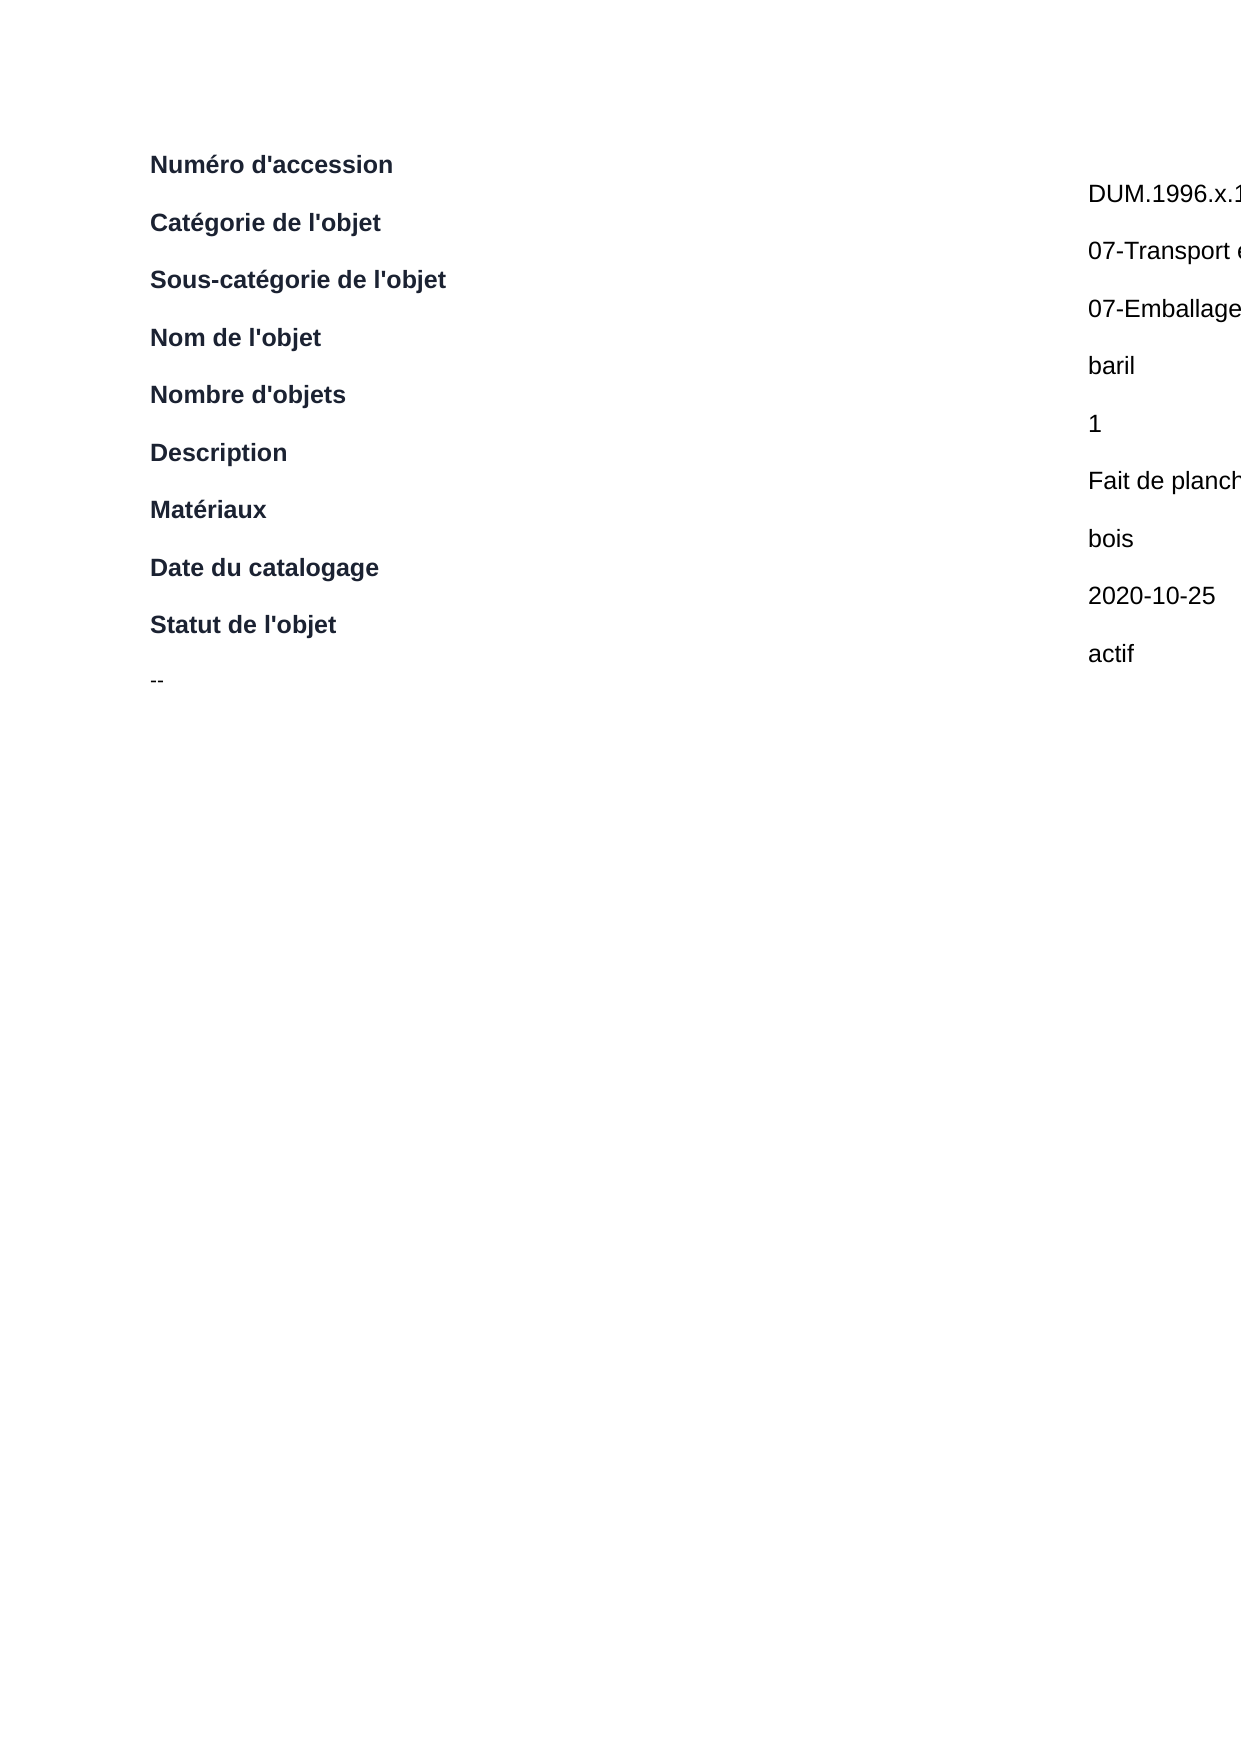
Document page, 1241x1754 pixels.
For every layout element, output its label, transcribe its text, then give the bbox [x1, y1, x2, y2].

text Fait de planchettes de bois. Deux cerceaux; un en bois et l'autre en métal. De la broche sert à retenir les planchettes. [1088, 466, 1240, 495]
text Numéro d'accession [150, 150, 1090, 179]
text actif [1088, 639, 1240, 667]
text 07-Emballage [1088, 294, 1240, 322]
text Catégorie de l'objet [150, 207, 1090, 236]
text 2020-10-25 [1088, 581, 1240, 610]
text DUM.1996.x.1051 [1088, 179, 1240, 207]
text 07-Transport et manutention [1088, 236, 1240, 265]
text 1 [1088, 409, 1240, 437]
text Matériaux [150, 495, 1090, 524]
text bois [1088, 524, 1240, 552]
text Nom de l'objet [150, 322, 1090, 351]
text -- [150, 667, 1090, 691]
text Nombre d'objets [150, 380, 1090, 409]
text Statut de l'objet [150, 610, 1090, 639]
text baril [1088, 351, 1240, 380]
text Sous-catégorie de l'objet [150, 265, 1090, 294]
text Date du catalogage [150, 552, 1090, 581]
text Description [150, 437, 1090, 466]
